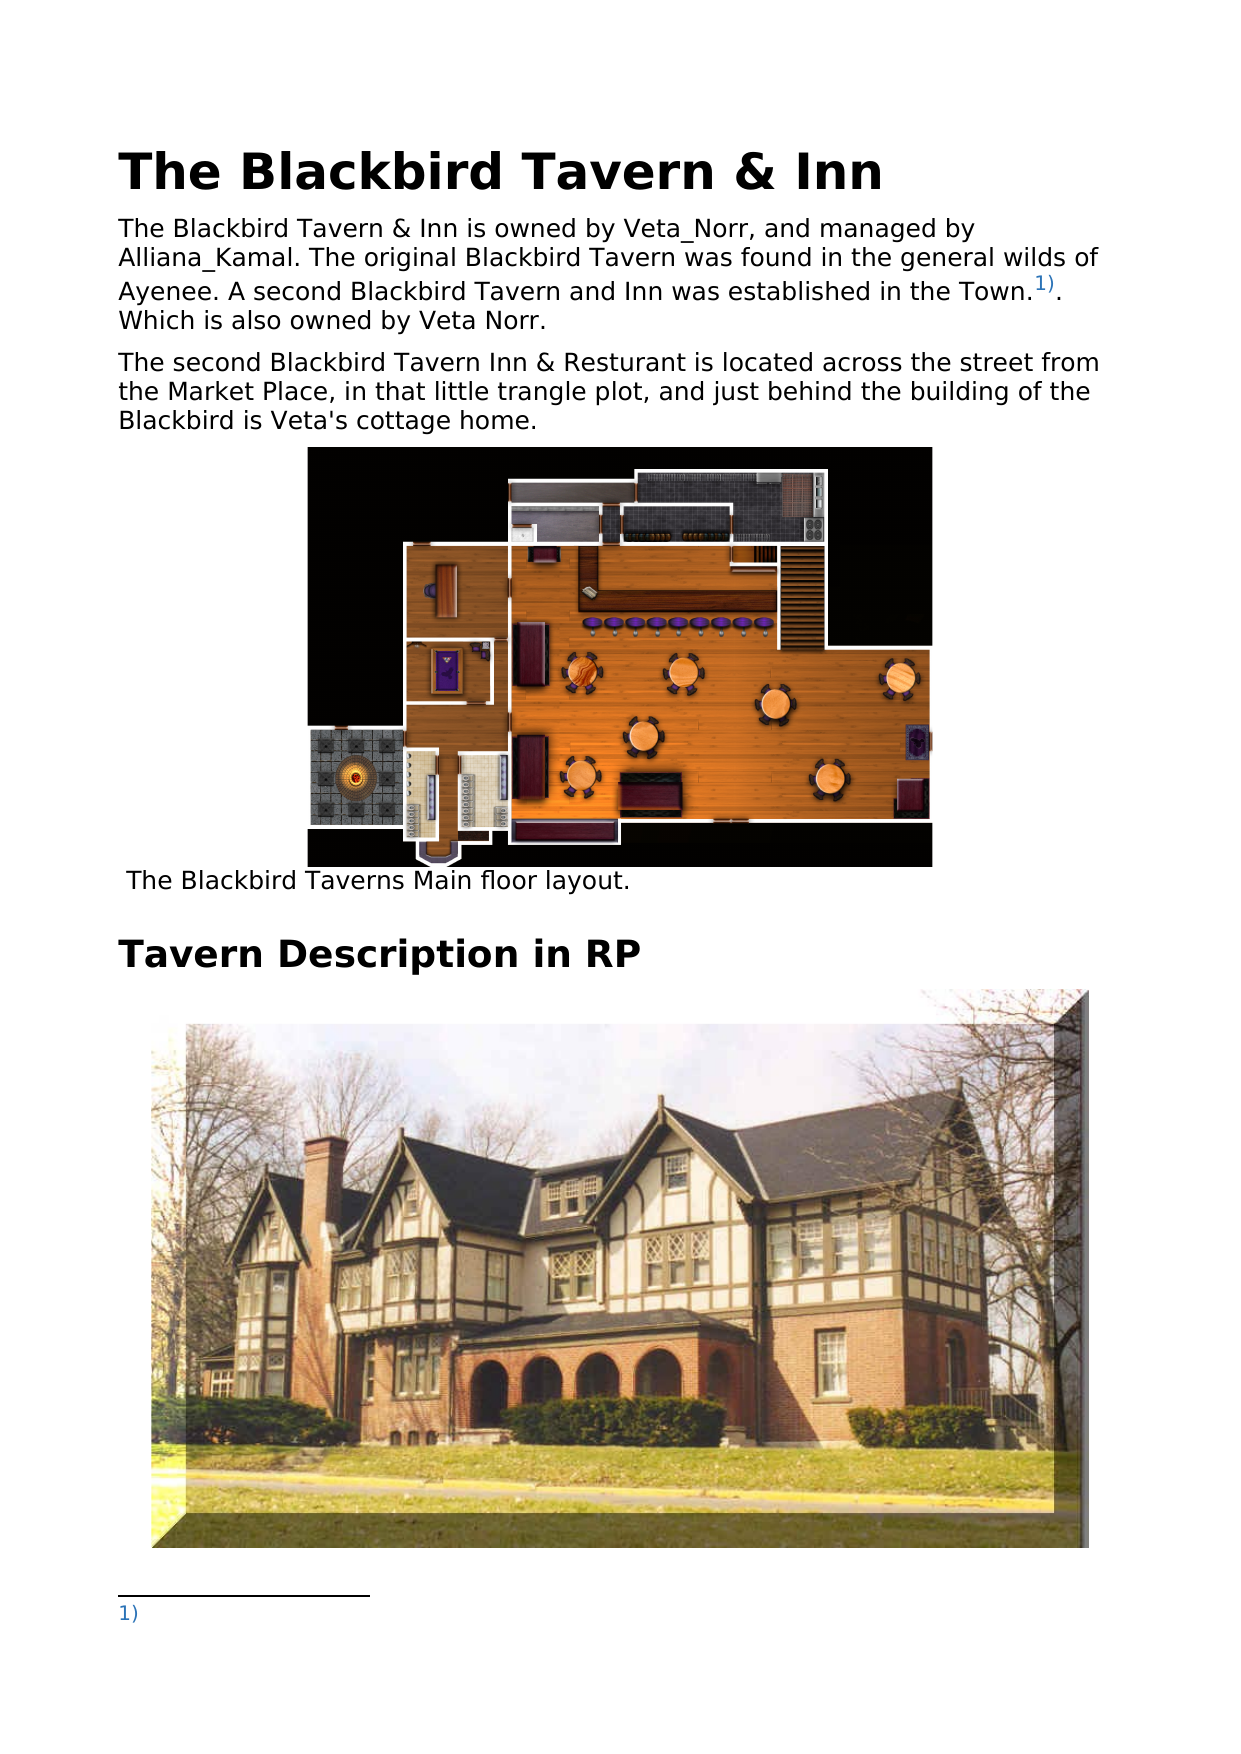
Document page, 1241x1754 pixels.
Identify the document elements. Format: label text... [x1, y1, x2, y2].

picture [151, 989, 1089, 1548]
subtitle Tavern Description in RP [118, 933, 1122, 977]
picture [307, 447, 933, 867]
text The second Blackbird Tavern Inn & Resturant is located across the street from the Market Place, in that little trangle plot, and just behind the building of the Blackbird is Veta's cottage home. [118, 348, 1122, 435]
subtitle The Blackbird Tavern & Inn [118, 143, 1122, 201]
text The Blackbird Tavern & Inn is owned by Veta_Norr, and managed by Alliana_Kamal. The original Blackbird Tavern was found in the general wilds of Ayenee. A second Blackbird Tavern and Inn was established in the Town.. Which is also owned by Veta Norr. [118, 214, 1122, 335]
text The Blackbird Taverns Main floor layout. [118, 448, 1122, 896]
